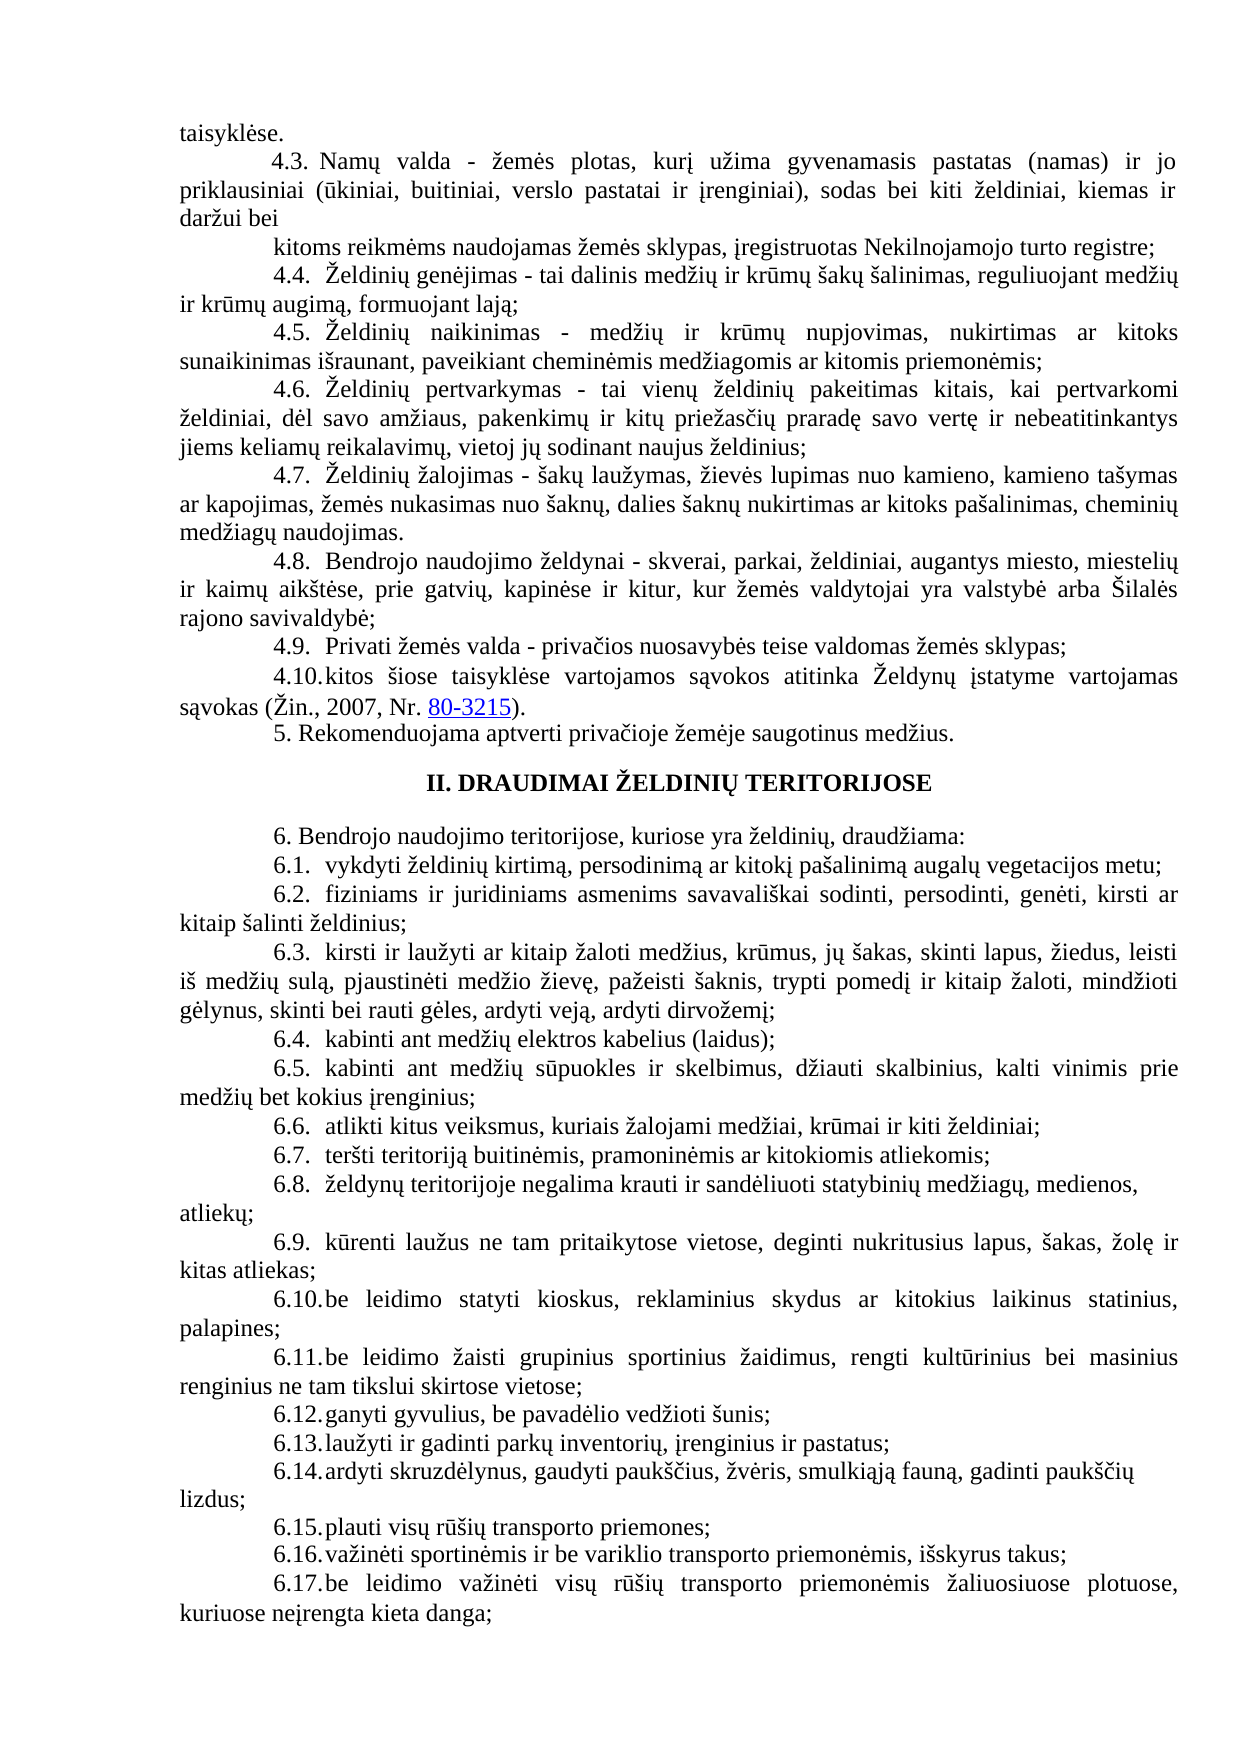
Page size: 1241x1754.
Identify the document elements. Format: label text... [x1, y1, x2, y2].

text 6.9. kūrenti laužus ne tam pritaikytose vietose, deginti nukritusius lapus, šakas, žolę ir kitas atliekas; [179, 1227, 1179, 1285]
text 4.9. Privati žemės valda - privačios nuosavybės teise valdomas žemės sklypas; [179, 632, 1181, 660]
text 4.4. Želdinių genėjimas - tai dalinis medžių ir krūmų šakų šalinimas, reguliuojant medžių ir krūmų augimą, formuojant lają; [179, 261, 1179, 318]
text 6.15. plauti visų rūšių transporto priemones; [179, 1513, 1181, 1540]
text 4.8. Bendrojo naudojimo želdynai - skverai, parkai, želdiniai, augantys miesto, miestelių ir kaimų aikštėse, prie gatvių, kapinėse ir kitur, kur žemės valdytojai yra valstybė arba Šilalės rajono savivaldybė; [179, 546, 1179, 632]
text 6.17. be leidimo važinėti visų rūšių transporto priemonėmis žaliuosiuose plotuose, kuriuose neįrengta kieta danga; [179, 1568, 1179, 1628]
text 6.7. teršti teritoriją buitinėmis, pramoninėmis ar kitokiomis atliekomis; [179, 1140, 1181, 1169]
text 4.7. Želdinių žalojimas - šakų laužymas, žievės lupimas nuo kamieno, kamieno tašymas ar kapojimas, žemės nukasimas nuo šaknų, dalies šaknų nukirtimas ar kitoks pašalinimas, cheminių medžiagų naudojimas. [179, 461, 1179, 546]
text 6.12. ganyti gyvulius, be pavadėlio vedžioti šunis; [179, 1400, 1181, 1428]
text lizdus; [179, 1485, 1181, 1513]
text 4.5. Želdinių naikinimas - medžių ir krūmų nupjovimas, nukirtimas ar kitoks sunaikinimas išraunant, paveikiant cheminėmis medžiagomis ar kitomis priemonėmis; [179, 318, 1179, 375]
text 6.11. be leidimo žaisti grupinius sportinius žaidimus, rengti kultūrinius bei masinius renginius ne tam tikslui skirtose vietose; [179, 1343, 1179, 1400]
text 6.3. kirsti ir laužyti ar kitaip žaloti medžius, krūmus, jų šakas, skinti lapus, žiedus, leisti iš medžių sulą, pjaustinėti medžio žievę, pažeisti šaknis, trypti pomedį ir kitaip žaloti, mindžioti gėlynus, skinti bei rauti gėles, ardyti veją, ardyti dirvožemį; [179, 937, 1179, 1024]
text 6.13. laužyti ir gadinti parkų inventorių, įrenginius ir pastatus; [179, 1428, 1181, 1457]
text 6.5. kabinti ant medžių sūpuokles ir skelbimus, džiauti skalbinius, kalti vinimis prie medžių bet kokius įrenginius; [179, 1053, 1179, 1111]
text 6.8. želdynų teritorijoje negalima krauti ir sandėliuoti statybinių medžiagų, medienos, [179, 1169, 1181, 1198]
text 6. Bendrojo naudojimo teritorijose, kuriose yra želdinių, draudžiama: [179, 821, 1181, 850]
text 4.6. Želdinių pertvarkymas - tai vienų želdinių pakeitimas kitais, kai pertvarkomi želdiniai, dėl savo amžiaus, pakenkimų ir kitų priežasčių praradę savo vertę ir nebeatitinkantys jiems keliamų reikalavimų, vietoj jų sodinant naujus želdinius; [179, 375, 1179, 461]
text 4.10. kitos šiose taisyklėse vartojamos sąvokos atitinka Želdynų įstatyme vartojamas sąvokas (Žin., 2007, Nr. 80-3215). [179, 660, 1179, 721]
text II. DRAUDIMAI ŽELDINIŲ TERITORIJOSE [177, 771, 1181, 796]
text taisyklėse. [179, 118, 1177, 147]
text 5. Rekomenduojama aptverti privačioje žemėje saugotinus medžius. [179, 721, 1181, 746]
text 6.14. ardyti skruzdėlynus, gaudyti paukščius, žvėris, smulkiąją fauną, gadinti paukščių [179, 1457, 1181, 1485]
text 6.1. vykdyti želdinių kirtimą, persodinimą ar kitokį pašalinimą augalų vegetacijos metu; [179, 850, 1181, 879]
text 6.16. važinėti sportinėmis ir be variklio transporto priemonėmis, išskyrus takus; [179, 1540, 1181, 1568]
text 6.10. be leidimo statyti kioskus, reklaminius skydus ar kitokius laikinus statinius, palapines; [179, 1285, 1179, 1343]
text 4.3. Namų valda - žemės plotas, kurį užima gyvenamasis pastatas (namas) ir jo priklausiniai (ūkiniai, buitiniai, verslo pastatai ir įrenginiai), sodas bei kiti želdiniai, kiemas ir daržui bei [179, 147, 1177, 232]
text 6.2. fiziniams ir juridiniams asmenims savavališkai sodinti, persodinti, genėti, kirsti ar kitaip šalinti želdinius; [179, 879, 1179, 937]
text atliekų; [179, 1198, 1181, 1227]
text 6.6. atlikti kitus veiksmus, kuriais žalojami medžiai, krūmai ir kiti želdiniai; [179, 1111, 1181, 1140]
text 6.4. kabinti ant medžių elektros kabelius (laidus); [179, 1024, 1181, 1053]
text kitoms reikmėms naudojamas žemės sklypas, įregistruotas Nekilnojamojo turto registre; [179, 232, 1181, 261]
